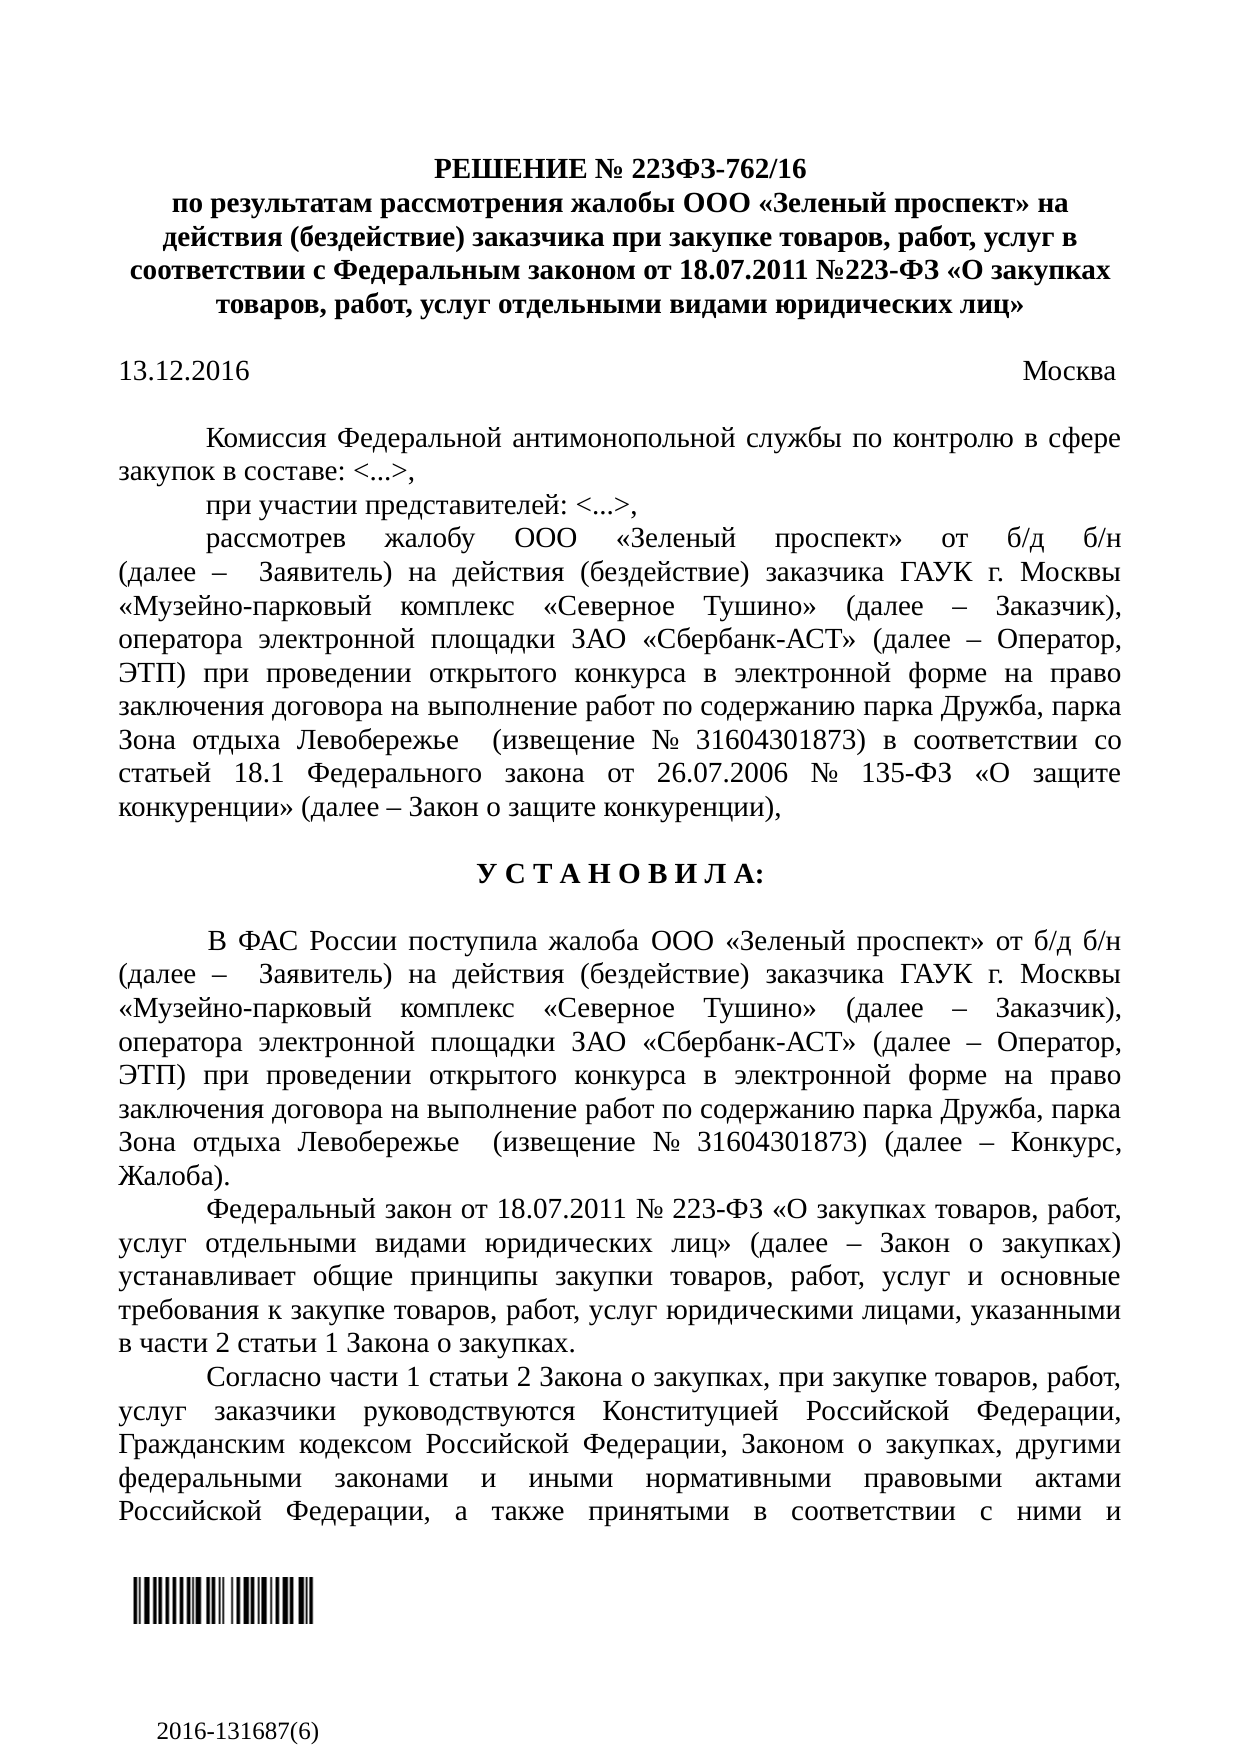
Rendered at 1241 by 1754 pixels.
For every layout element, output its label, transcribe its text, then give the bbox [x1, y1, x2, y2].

text при участии представителей: <...>, [118, 487, 1122, 521]
text Согласно части 1 статьи 2 Закона о закупках, при закупке товаров, работ, услуг заказчики руководствуются Конституцией Российской Федерации, Гражданским кодексом Российской Федерации, Законом о закупках, другими федеральными законами и иными нормативными правовыми актами Российской Федерации, а также принятыми в соответствии с ними и [118, 1359, 1122, 1527]
text Комиссия Федеральной антимонопольной службы по контролю в сфере закупок в составе: <...>, [118, 420, 1122, 487]
text РЕШЕНИЕ № 223ФЗ-762/16 [118, 152, 1122, 185]
text В ФАС России поступила жалоба ООО «Зеленый проспект» от б/д б/н (далее – Заявитель) на действия (бездействие) заказчика ГАУК г. Москвы «Музейно-парковый комплекс «Северное Тушино» (далее – Заказчик), оператора электронной площадки ЗАО «Сбербанк-АСТ» (далее – Оператор, ЭТП) при проведении открытого конкурса в электронной форме на право заключения договора на выполнение работ по содержанию парка Дружба, парка Зона отдыха Левобережье (извещение № 31604301873) (далее – Конкурс, Жалоба). [118, 923, 1122, 1191]
text У С Т А Н О В И Л А: [118, 856, 1122, 889]
text по результатам рассмотрения жалобы ООО «Зеленый проспект» на действия (бездействие) заказчика при закупке товаров, работ, услуг в соответствии с Федеральным законом от 18.07.2011 №223-ФЗ «О закупках товаров, работ, услуг отдельными видами юридических лиц» [118, 185, 1122, 319]
text рассмотрев жалобу ООО «Зеленый проспект» от б/д б/н (далее – Заявитель) на действия (бездействие) заказчика ГАУК г. Москвы «Музейно-парковый комплекс «Северное Тушино» (далее – Заказчик), оператора электронной площадки ЗАО «Сбербанк-АСТ» (далее – Оператор, ЭТП) при проведении открытого конкурса в электронной форме на право заключения договора на выполнение работ по содержанию парка Дружба, парка Зона отдыха Левобережье (извещение № 31604301873) в соответствии со статьей 18.1 Федерального закона от 26.07.2006 № 135-ФЗ «О защите конкуренции» (далее – Закон о защите конкуренции), [118, 521, 1122, 822]
picture [118, 1577, 331, 1624]
text Федеральный закон от 18.07.2011 № 223-ФЗ «О закупках товаров, работ, услуг отдельными видами юридических лиц» (далее – Закон о закупках) устанавливает общие принципы закупки товаров, работ, услуг и основные требования к закупке товаров, работ, услуг юридическими лицами, указанными в части 2 статьи 1 Закона о закупках. [118, 1191, 1122, 1359]
text 13.12.2016 Москва [118, 353, 1122, 386]
